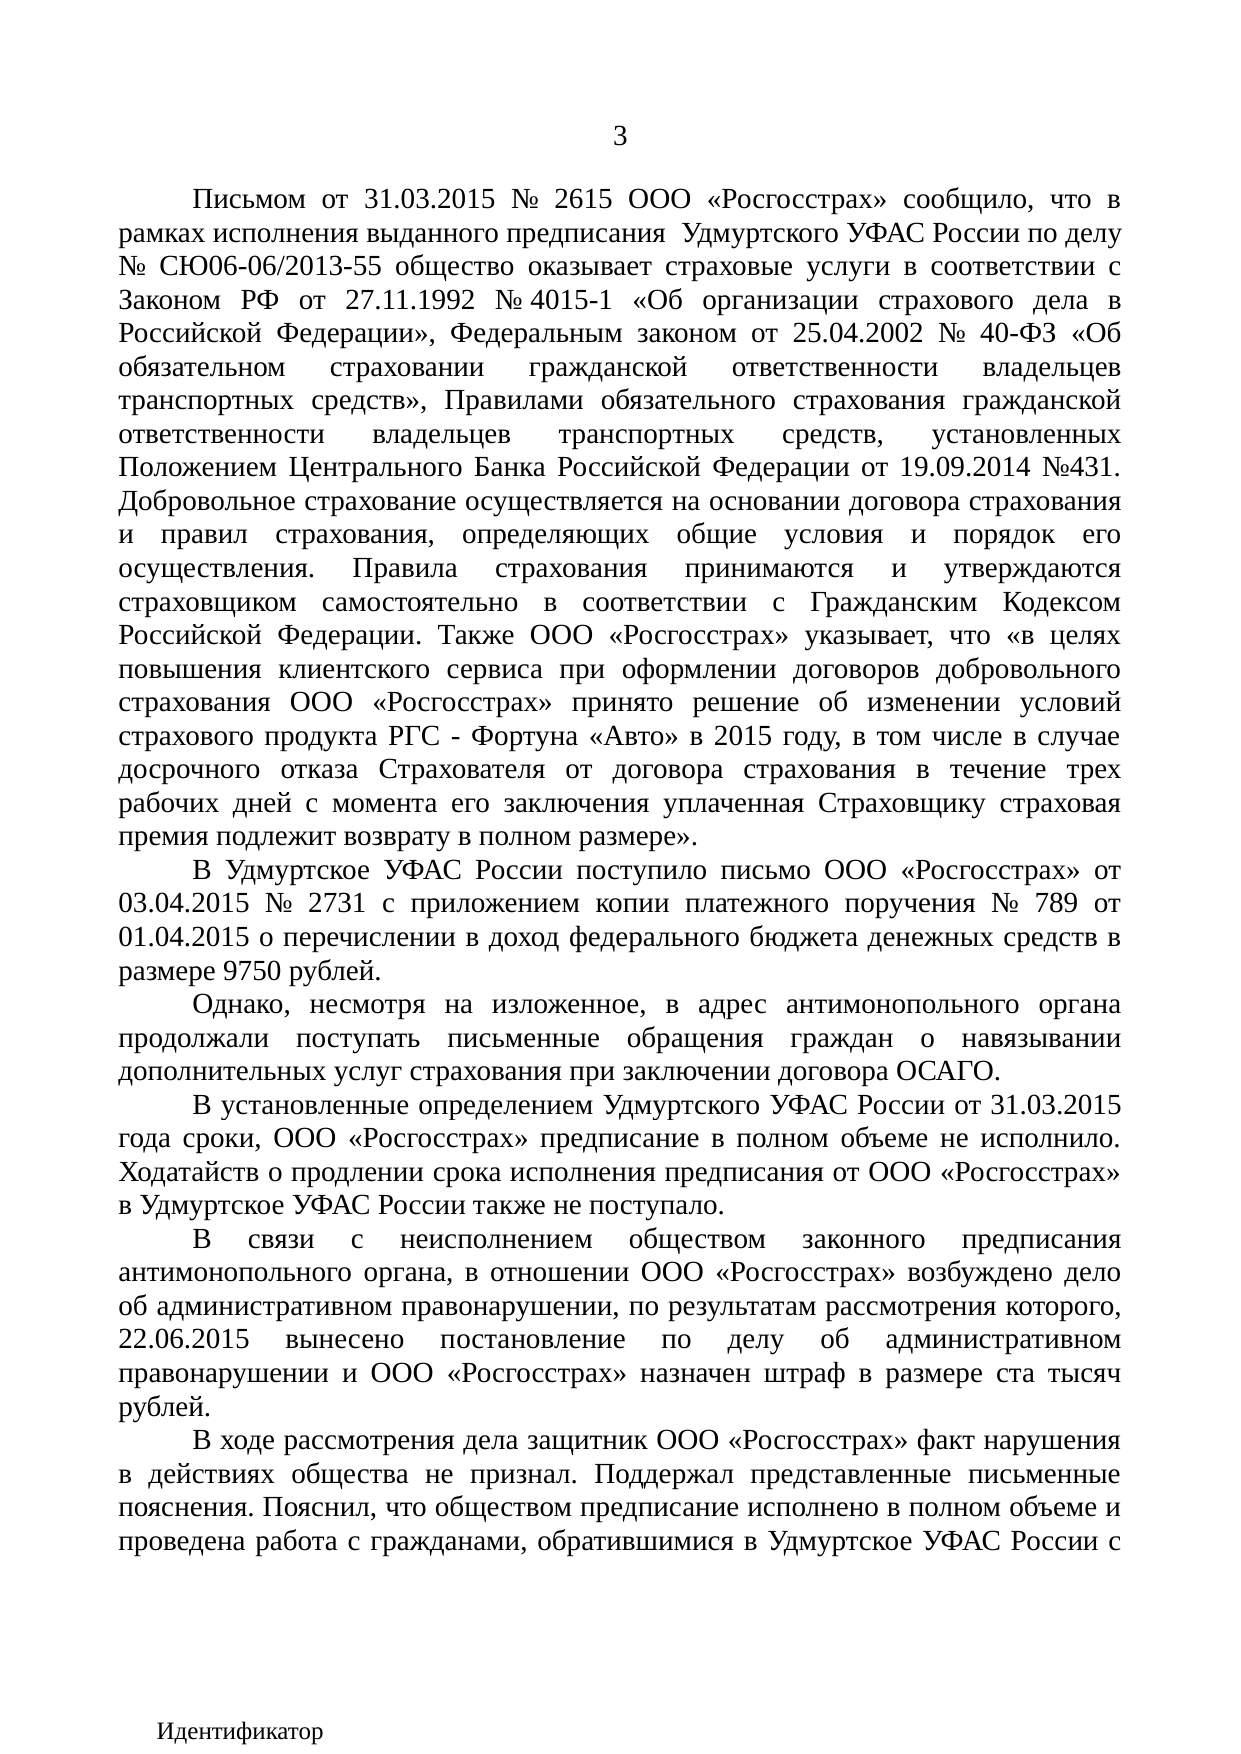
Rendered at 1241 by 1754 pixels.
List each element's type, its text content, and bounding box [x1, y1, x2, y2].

text В ходе рассмотрения дела защитник ООО «Росгосстрах» факт нарушения в действиях общества не признал. Поддержал представленные письменные пояснения. Пояснил, что обществом предписание исполнено в полном объеме и проведена работа с гражданами, обратившимися в Удмуртское УФАС России с [118, 1422, 1122, 1556]
text Однако, несмотря на изложенное, в адрес антимонопольного органа продолжали поступать письменные обращения граждан о навязывании дополнительных услуг страхования при заключении договора ОСАГО. [118, 986, 1122, 1087]
text В связи с неисполнением обществом законного предписания антимонопольного органа, в отношении ООО «Росгосстрах» возбуждено дело об административном правонарушении, по результатам рассмотрения которого, 22.06.2015 вынесено постановление по делу об административном правонарушении и ООО «Росгосстрах» назначен штраф в размере ста тысяч рублей. [118, 1221, 1122, 1422]
text В установленные определением Удмуртского УФАС России от 31.03.2015 года сроки, ООО «Росгосстрах» предписание в полном объеме не исполнило. Ходатайств о продлении срока исполнения предписания от ООО «Росгосстрах» в Удмуртское УФАС России также не поступало. [118, 1087, 1122, 1221]
text В Удмуртское УФАС России поступило письмо ООО «Росгосстрах» от 03.04.2015 № 2731 с приложением копии платежного поручения № 789 от 01.04.2015 о перечислении в доход федерального бюджета денежных средств в размере 9750 рублей. [118, 852, 1122, 986]
text Письмом от 31.03.2015 № 2615 ООО «Росгосстрах» сообщило, что в рамках исполнения выданного предписания Удмуртского УФАС России по делу № СЮ06-06/2013-55 общество оказывает страховые услуги в соответствии с Законом РФ от 27.11.1992 № 4015-1 «Об организации страхового дела в Российской Федерации», Федеральным законом от 25.04.2002 № 40-ФЗ «Об обязательном страховании гражданской ответственности владельцев транспортных средств», Правилами обязательного страхования гражданской ответственности владельцев транспортных средств, установленных Положением Центрального Банка Российской Федерации от 19.09.2014 №431. Добровольное страхование осуществляется на основании договора страхования и правил страхования, определяющих общие условия и порядок его осуществления. Правила страхования принимаются и утверждаются страховщиком самостоятельно в соответствии с Гражданским Кодексом Российской Федерации. Также ООО «Росгосстрах» указывает, что «в целях повышения клиентского сервиса при оформлении договоров добровольного страхования ООО «Росгосстрах» принято решение об изменении условий страхового продукта РГС - Фортуна «Авто» в 2015 году, в том числе в случае досрочного отказа Страхователя от договора страхования в течение трех рабочих дней с момента его заключения уплаченная Страховщику страховая премия подлежит возврату в полном размере». [118, 181, 1122, 852]
